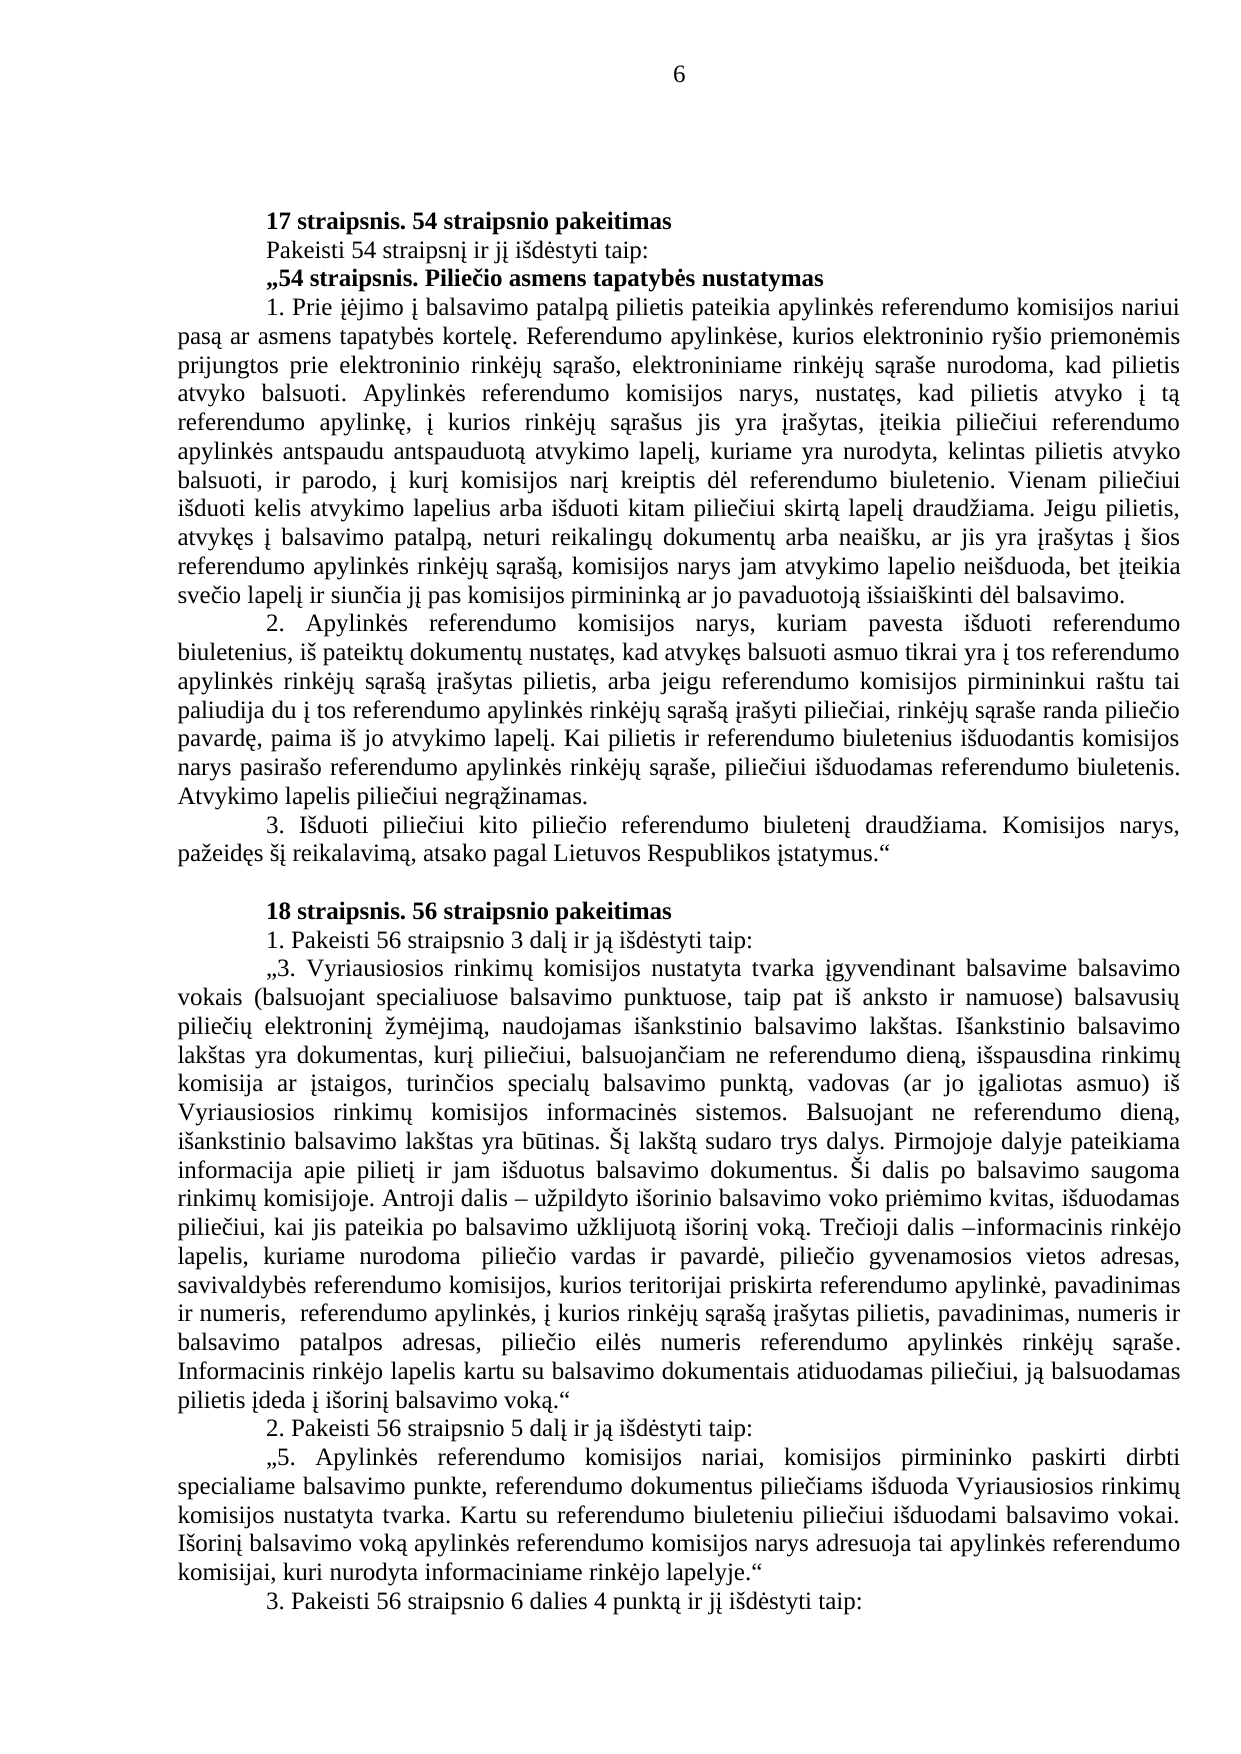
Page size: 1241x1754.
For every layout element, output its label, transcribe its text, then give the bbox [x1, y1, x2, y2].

text 1. Prie įėjimo į balsavimo patalpą pilietis pateikia apylinkės referendumo komisijos nariui pasą ar asmens tapatybės kortelę. Referendumo apylinkėse, kurios elektroninio ryšio priemonėmis prijungtos prie elektroninio rinkėjų sąrašo, elektroniniame rinkėjų sąraše nurodoma, kad pilietis atvyko balsuoti. Apylinkės referendumo komisijos narys, nustatęs, kad pilietis atvyko į tą referendumo apylinkę, į kurios rinkėjų sąrašus jis yra įrašytas, įteikia piliečiui referendumo apylinkės antspaudu antspauduotą atvykimo lapelį, kuriame yra nurodyta, kelintas pilietis atvyko balsuoti, ir parodo, į kurį komisijos narį kreiptis dėl referendumo biuletenio. Vienam piliečiui išduoti kelis atvykimo lapelius arba išduoti kitam piliečiui skirtą lapelį draudžiama. Jeigu pilietis, atvykęs į balsavimo patalpą, neturi reikalingų dokumentų arba neaišku, ar jis yra įrašytas į šios referendumo apylinkės rinkėjų sąrašą, komisijos narys jam atvykimo lapelio neišduoda, bet įteikia svečio lapelį ir siunčia jį pas komisijos pirmininką ar jo pavaduotoją išsiaiškinti dėl balsavimo. [177, 292, 1181, 608]
text „54 straipsnis. Piliečio asmens tapatybės nustatymas [177, 263, 1181, 292]
text 3. Pakeisti 56 straipsnio 6 dalies 4 punktą ir jį išdėstyti taip: [177, 1586, 1181, 1615]
text Pakeisti 54 straipsnį ir jį išdėstyti taip: [177, 235, 1181, 263]
text 2. Pakeisti 56 straipsnio 5 dalį ir ją išdėstyti taip: [177, 1413, 1181, 1442]
text 18 straipsnis. 56 straipsnio pakeitimas [177, 896, 1181, 925]
text 17 straipsnis. 54 straipsnio pakeitimas [177, 206, 1181, 235]
text „3. Vyriausiosios rinkimų komisijos nustatyta tvarka įgyvendinant balsavime balsavimo vokais (balsuojant specialiuose balsavimo punktuose, taip pat iš anksto ir namuose) balsavusių piliečių elektroninį žymėjimą, naudojamas išankstinio balsavimo lakštas. Išankstinio balsavimo lakštas yra dokumentas, kurį piliečiui, balsuojančiam ne referendumo dieną, išspausdina rinkimų komisija ar įstaigos, turinčios specialų balsavimo punktą, vadovas (ar jo įgaliotas asmuo) iš Vyriausiosios rinkimų komisijos informacinės sistemos. Balsuojant ne referendumo dieną, išankstinio balsavimo lakštas yra būtinas. Šį lakštą sudaro trys dalys. Pirmojoje dalyje pateikiama informacija apie pilietį ir jam išduotus balsavimo dokumentus. Ši dalis po balsavimo saugoma rinkimų komisijoje. Antroji dalis – užpildyto išorinio balsavimo voko priėmimo kvitas, išduodamas piliečiui, kai jis pateikia po balsavimo užklijuotą išorinį voką. Trečioji dalis –informacinis rinkėjo lapelis, kuriame nurodoma piliečio vardas ir pavardė, piliečio gyvenamosios vietos adresas, savivaldybės referendumo komisijos, kurios teritorijai priskirta referendumo apylinkė, pavadinimas ir numeris, referendumo apylinkės, į kurios rinkėjų sąrašą įrašytas pilietis, pavadinimas, numeris ir balsavimo patalpos adresas, piliečio eilės numeris referendumo apylinkės rinkėjų sąraše. Informacinis rinkėjo lapelis kartu su balsavimo dokumentais atiduodamas piliečiui, ją balsuodamas pilietis įdeda į išorinį balsavimo voką.“ [177, 953, 1181, 1413]
text 1. Pakeisti 56 straipsnio 3 dalį ir ją išdėstyti taip: [177, 925, 1181, 953]
text 2. Apylinkės referendumo komisijos narys, kuriam pavesta išduoti referendumo biuletenius, iš pateiktų dokumentų nustatęs, kad atvykęs balsuoti asmuo tikrai yra į tos referendumo apylinkės rinkėjų sąrašą įrašytas pilietis, arba jeigu referendumo komisijos pirmininkui raštu tai paliudija du į tos referendumo apylinkės rinkėjų sąrašą įrašyti piliečiai, rinkėjų sąraše randa piliečio pavardę, paima iš jo atvykimo lapelį. Kai pilietis ir referendumo biuletenius išduodantis komisijos narys pasirašo referendumo apylinkės rinkėjų sąraše, piliečiui išduodamas referendumo biuletenis. Atvykimo lapelis piliečiui negrąžinamas. [177, 608, 1181, 810]
text „5. Apylinkės referendumo komisijos nariai, komisijos pirmininko paskirti dirbti specialiame balsavimo punkte, referendumo dokumentus piliečiams išduoda Vyriausiosios rinkimų komisijos nustatyta tvarka. Kartu su referendumo biuleteniu piliečiui išduodami balsavimo vokai. Išorinį balsavimo voką apylinkės referendumo komisijos narys adresuoja tai apylinkės referendumo komisijai, kuri nurodyta informaciniame rinkėjo lapelyje.“ [177, 1442, 1181, 1586]
text 3. Išduoti piliečiui kito piliečio referendumo biuletenį draudžiama. Komisijos narys, pažeidęs šį reikalavimą, atsako pagal Lietuvos Respublikos įstatymus.“ [177, 810, 1181, 867]
